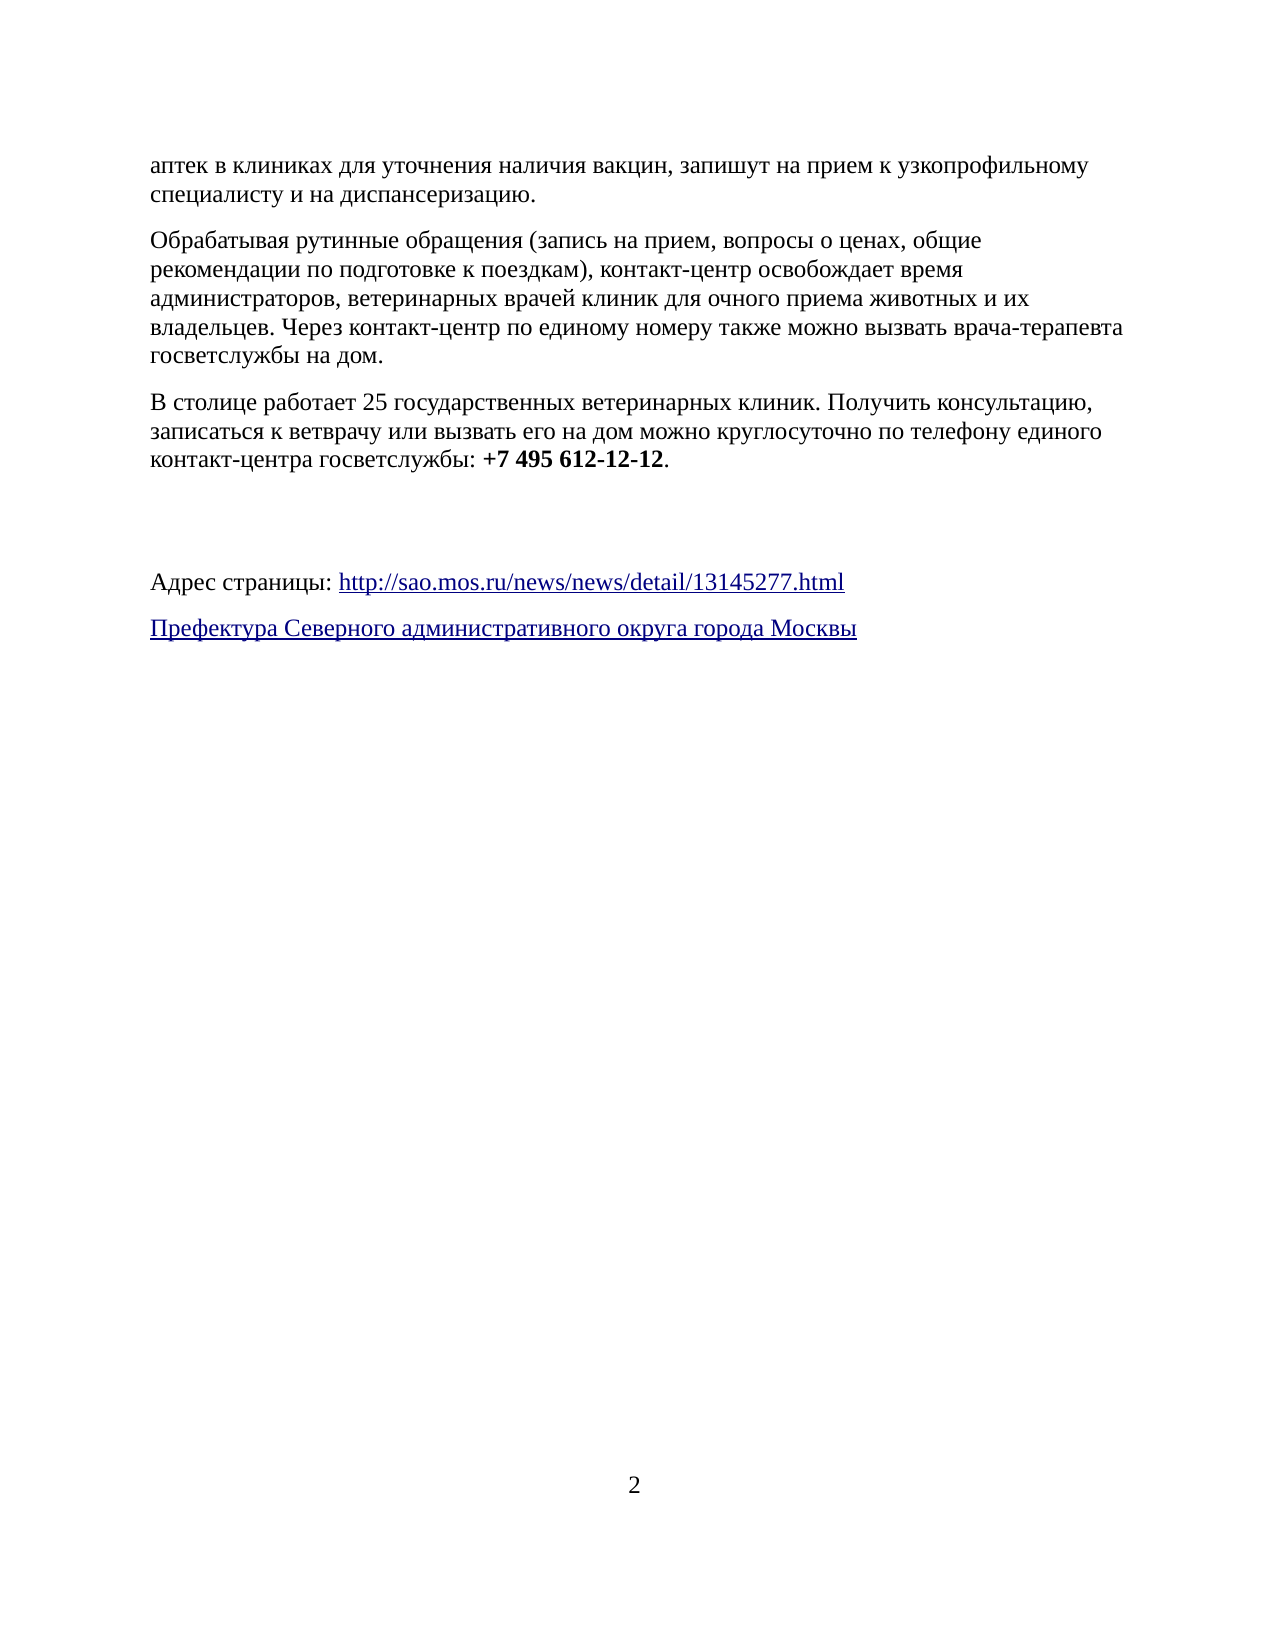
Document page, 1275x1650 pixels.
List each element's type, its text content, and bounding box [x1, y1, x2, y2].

text аптек в клиниках для уточнения наличия вакцин, запишут на прием к узкопрофильному специалисту и на диспансеризацию. [150, 150, 1125, 207]
text Адрес страницы: http://sao.mos.ru/news/news/detail/13145277.html [150, 567, 1125, 595]
text Обрабатывая рутинные обращения (запись на прием, вопросы о ценах, общие рекомендации по подготовке к поездкам), контакт-центр освобождает время администраторов, ветеринарных врачей клиник для очного приема животных и их владельцев. Через контакт-центр по единому номеру также можно вызвать врача-терапевта госветслужбы на дом. [150, 225, 1125, 369]
text В столице работает 25 государственных ветеринарных клиник. Получить консультацию, записаться к ветврачу или вызвать его на дом можно круглосуточно по телефону единого контакт-центра госветслужбы: +7 495 612⁠-12⁠-12. [150, 387, 1125, 473]
text Префектура Северного административного округа города Москвы [150, 613, 1125, 642]
